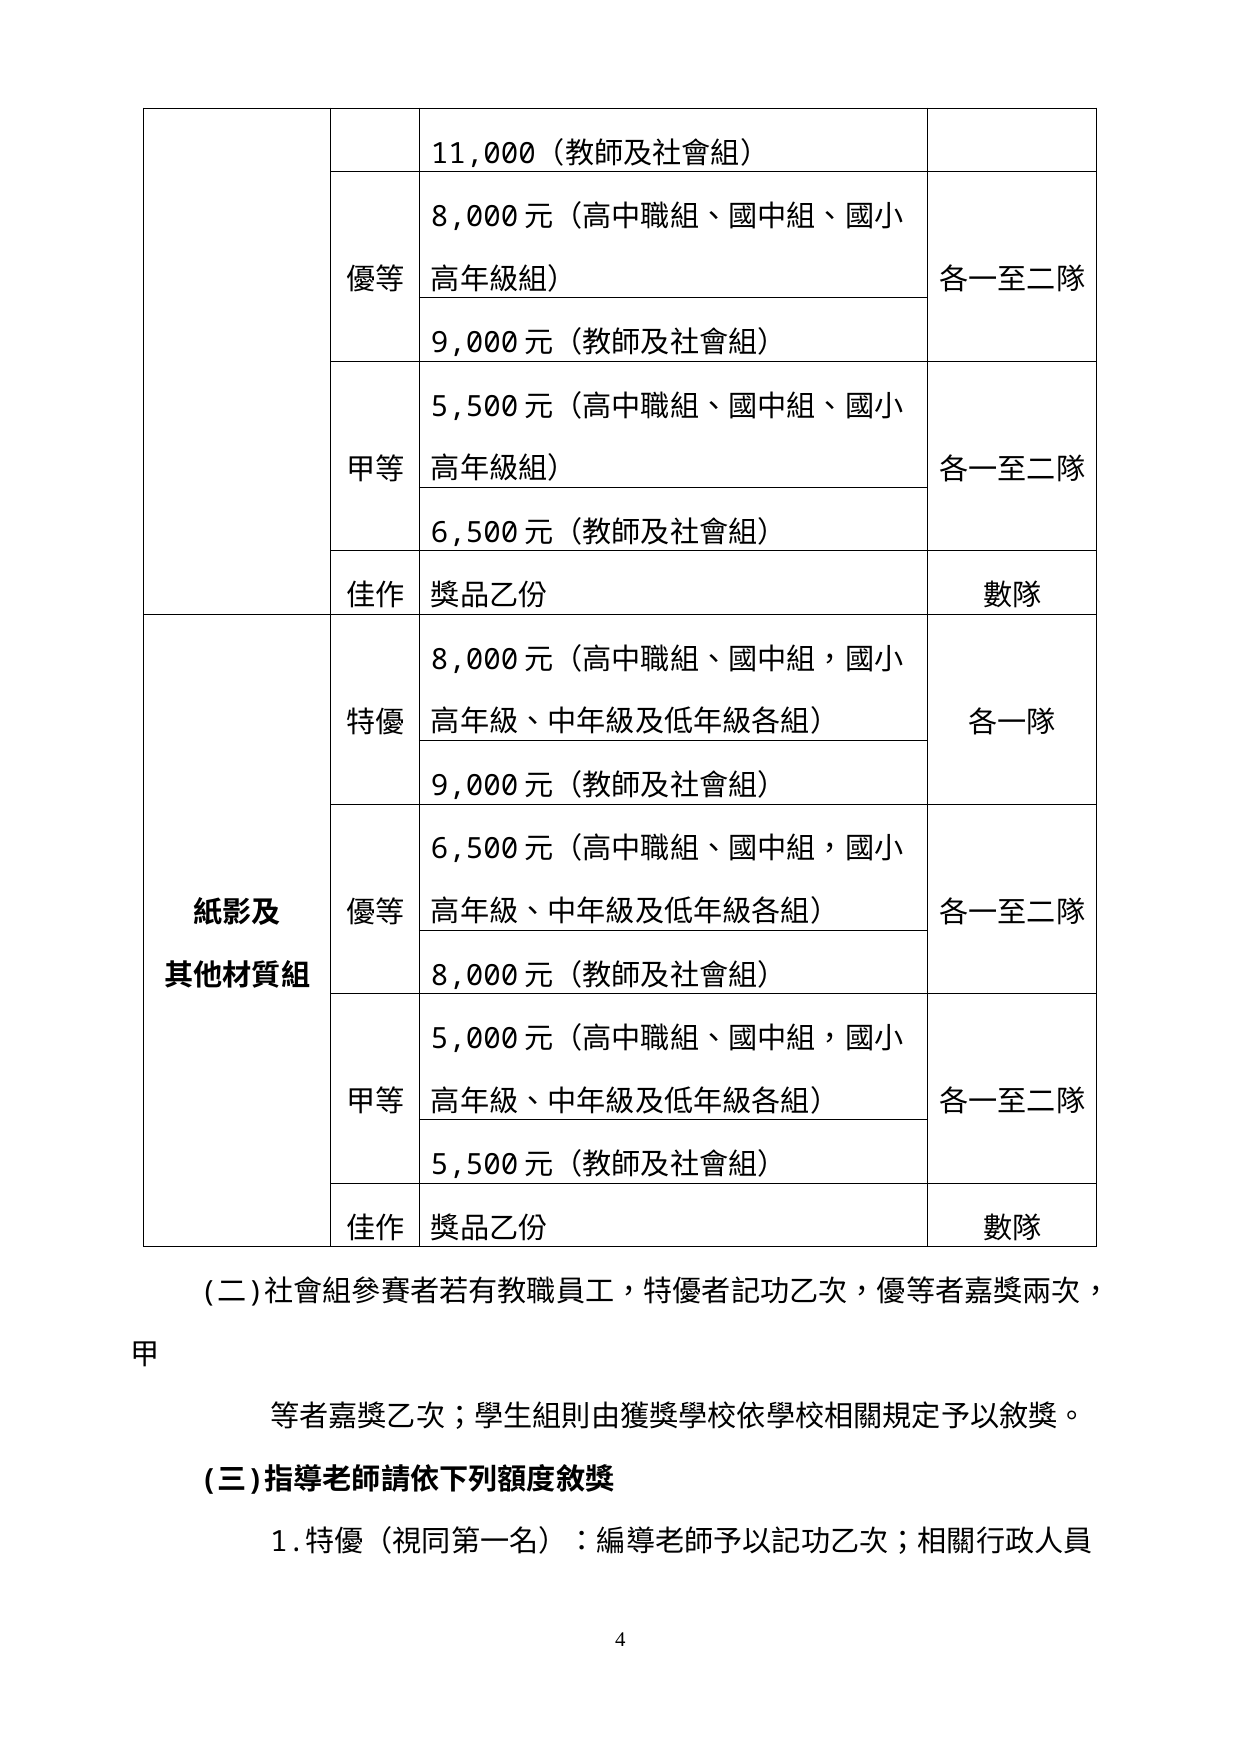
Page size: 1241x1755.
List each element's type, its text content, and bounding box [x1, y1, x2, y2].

table_cell 5,500元（高中職組、國中組、國小高年級組） [420, 362, 927, 487]
table_cell 8,000元（高中職組、國中組、國小高年級組） [420, 172, 927, 297]
table_cell 各一至二隊 [928, 172, 1096, 361]
table_cell [928, 109, 1096, 171]
table_cell 各一至二隊 [928, 805, 1096, 993]
table_cell 獎品乙份 [420, 551, 927, 614]
table_cell 優等 [331, 172, 419, 361]
table_cell 各一至二隊 [928, 994, 1096, 1183]
table_cell 11,000（教師及社會組） [420, 109, 927, 171]
table_cell 獎品乙份 [420, 1184, 927, 1246]
table_cell 6,500元（高中職組、國中組，國小高年級、中年級及低年級各組） [420, 805, 927, 929]
table_cell [144, 109, 330, 614]
table_cell 優等 [331, 805, 419, 993]
table_cell 數隊 [928, 1184, 1096, 1246]
table_cell 特優 [331, 615, 419, 803]
table_cell 各一隊 [928, 615, 1096, 803]
table_cell 8,000元（高中職組、國中組，國小高年級、中年級及低年級各組） [420, 615, 927, 740]
table_cell 5,000元（高中職組、國中組，國小高年級、中年級及低年級各組） [420, 994, 927, 1119]
table_cell 數隊 [928, 551, 1096, 614]
text (三)指導老師請依下列額度敘獎 [130, 1435, 1110, 1497]
table_cell 佳作 [331, 1184, 419, 1246]
table_cell 6,500元（教師及社會組） [420, 488, 927, 550]
table_cell 9,000元（教師及社會組） [420, 741, 927, 803]
table_cell 8,000元（教師及社會組） [420, 931, 927, 993]
table_cell [331, 109, 419, 171]
table_cell 各一至二隊 [928, 362, 1096, 550]
text 1.特優（視同第一名）：編導老師予以記功乙次；相關行政人員 [130, 1497, 1110, 1560]
table_cell 佳作 [331, 551, 419, 614]
text (二)社會組參賽者若有教職員工，特優者記功乙次，優等者嘉獎兩次，甲 [130, 1247, 1110, 1372]
table_cell 甲等 [331, 362, 419, 550]
table_cell 甲等 [331, 994, 419, 1183]
text 等者嘉獎乙次；學生組則由獲獎學校依學校相關規定予以敘獎。 [130, 1372, 1110, 1435]
table_cell 紙影及 其他材質組 [144, 615, 330, 1246]
table_cell 9,000元（教師及社會組） [420, 298, 927, 361]
table_cell 5,500元（教師及社會組） [420, 1120, 927, 1183]
